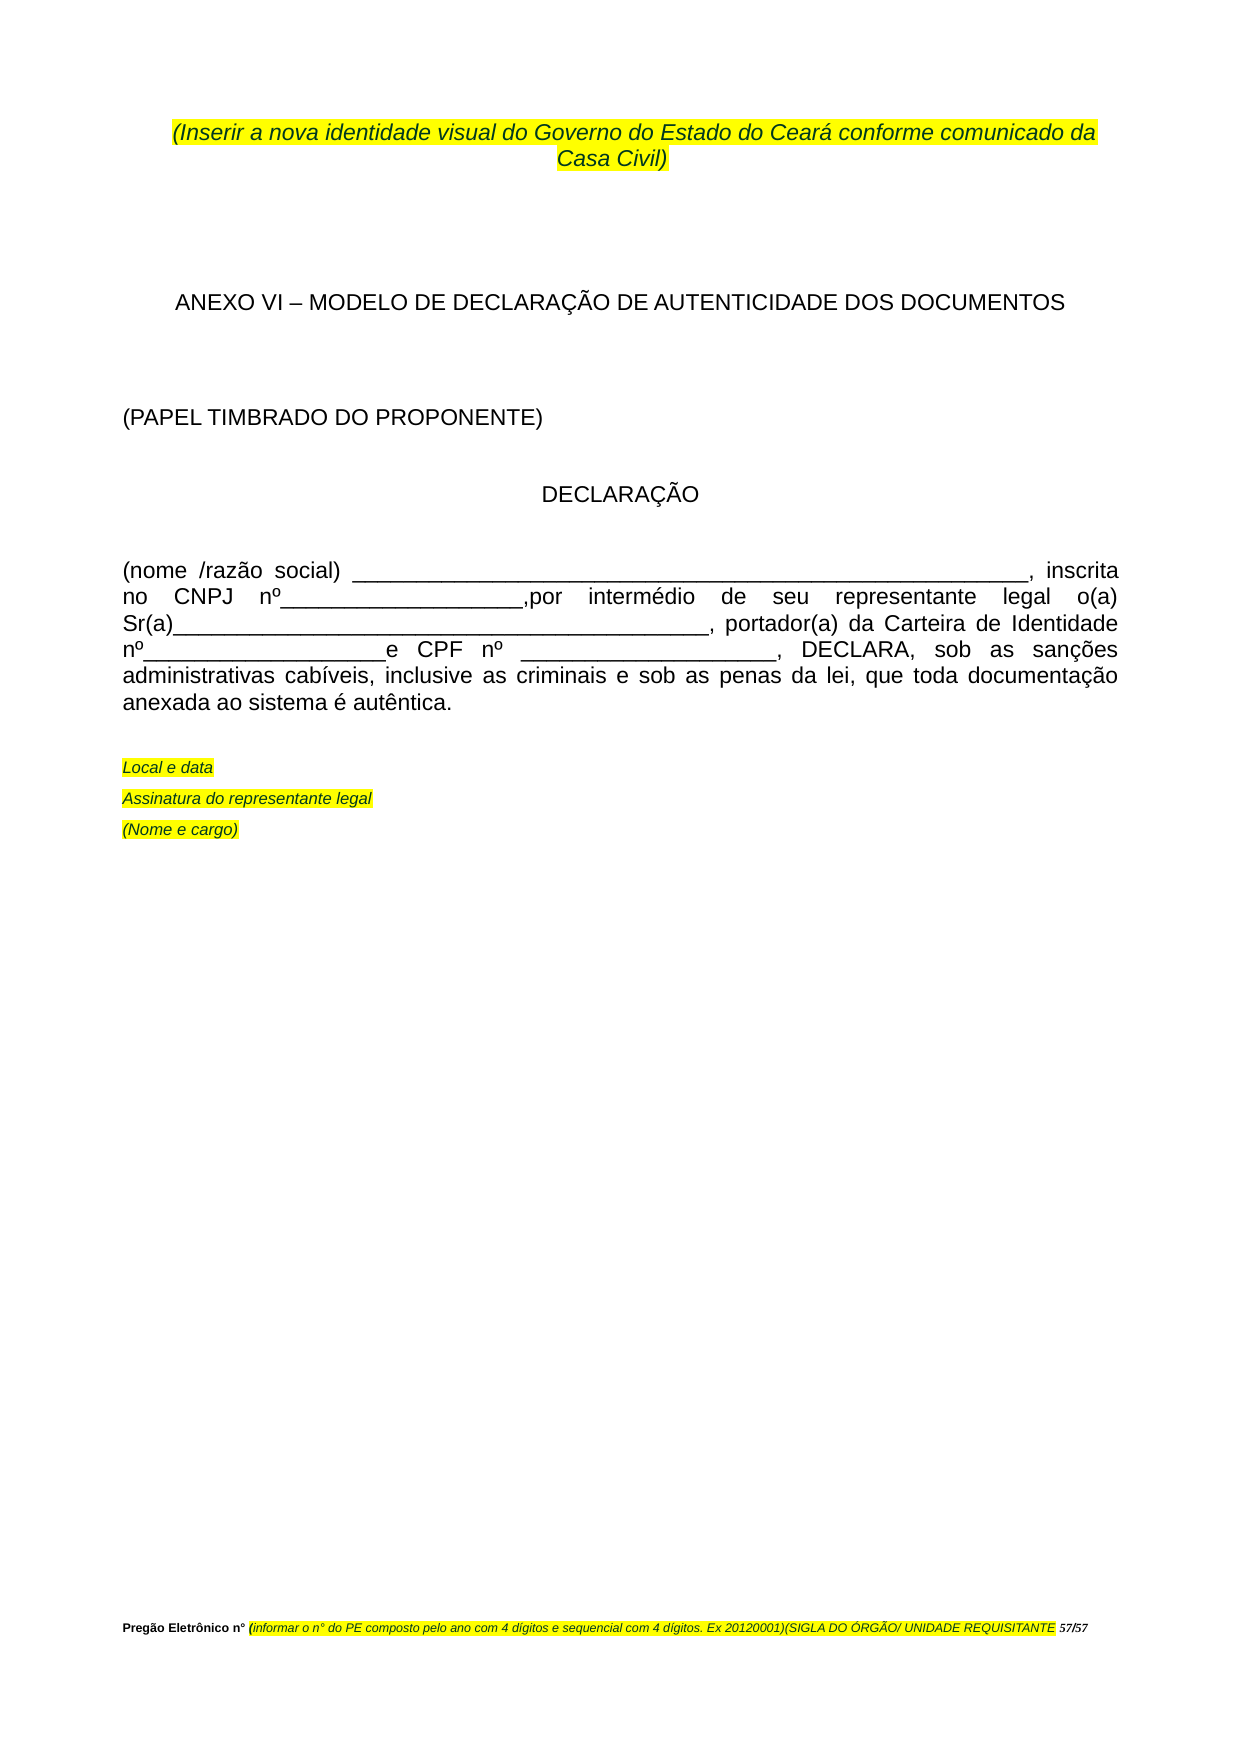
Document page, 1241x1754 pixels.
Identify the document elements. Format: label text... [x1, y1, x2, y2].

text DECLARAÇÃO [122, 481, 1118, 507]
text Local e data [122, 758, 1118, 777]
text (nome /razão social) _____________________________________________________, inscrita no CNPJ nº___________________,por intermédio de seu representante legal o(a) Sr(a)__________________________________________, portador(a) da Carteira de Identidade nº___________________e CPF nº ____________________, DECLARA, sob as sanções administrativas cabíveis, inclusive as criminais e sob as penas da lei, que toda documentação anexada ao sistema é autêntica. [122, 557, 1118, 715]
text ANEXO VI – MODELO DE DECLARAÇÃO DE AUTENTICIDADE DOS DOCUMENTOS [122, 289, 1118, 316]
text Assinatura do representante legal [122, 789, 1118, 808]
text (PAPEL TIMBRADO DO PROPONENTE) [122, 404, 1118, 430]
text (Nome e cargo) [122, 820, 1118, 839]
